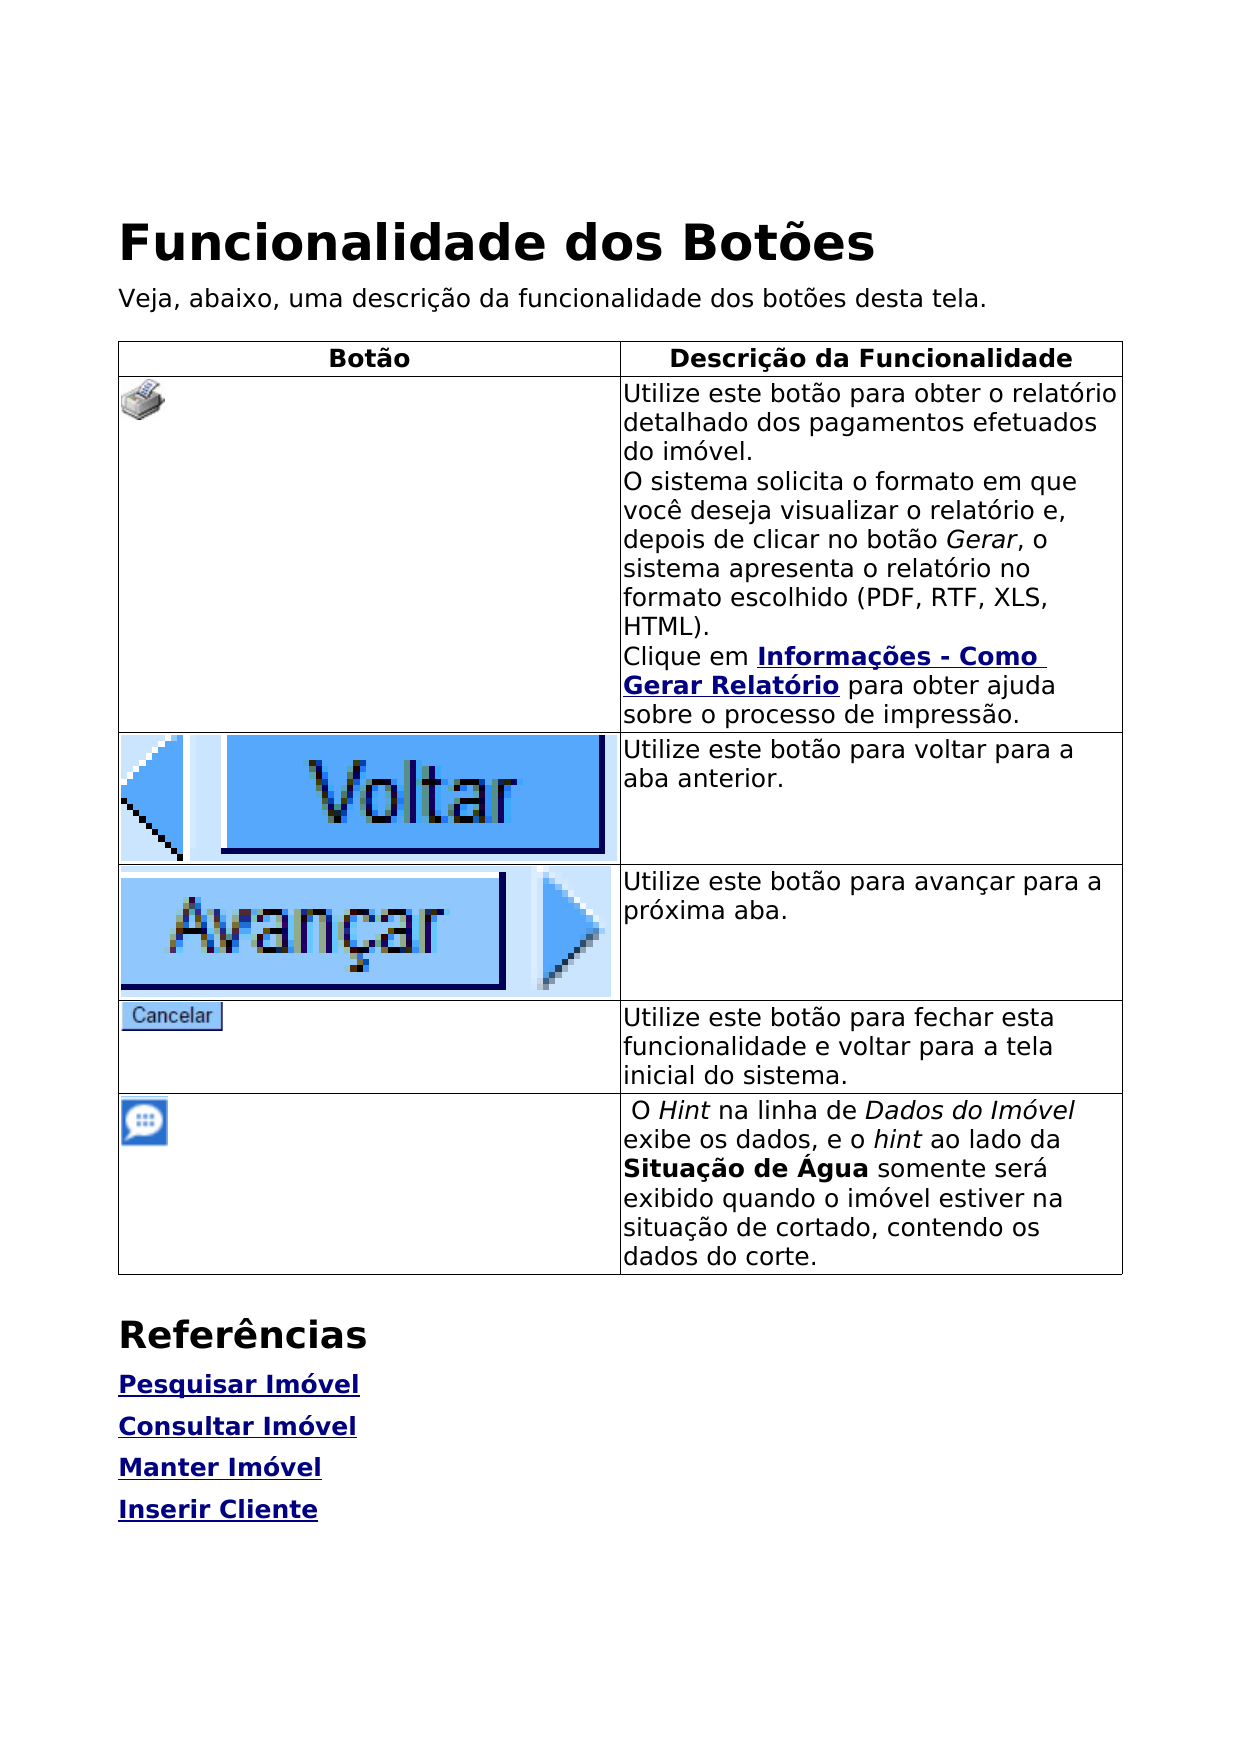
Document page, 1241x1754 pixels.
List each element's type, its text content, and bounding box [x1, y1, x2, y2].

picture [121, 379, 165, 420]
picture [121, 1096, 168, 1148]
text Veja, abaixo, uma descrição da funcionalidade dos botões desta tela. [118, 285, 1122, 314]
text Pesquisar Imóvel [118, 1370, 1122, 1399]
table_cell [119, 733, 620, 864]
table_cell [119, 865, 620, 1000]
picture [121, 866, 618, 997]
table_cell Utilize este botão para voltar para a aba anterior. [621, 733, 1122, 864]
table_cell O Hint na linha de Dados do Imóvel exibe os dados, e o hint ao lado da Situação de Água somente será exibido quando o imóvel estiver na situação de cortado, contendo os dados do corte. [621, 1094, 1122, 1274]
table_header Descrição da Funcionalidade [621, 342, 1122, 376]
table_cell Utilize este botão para fechar esta funcionalidade e voltar para a tela inicial do sistema. [621, 1001, 1122, 1093]
table_cell [119, 1094, 620, 1274]
table_header Botão [119, 342, 620, 376]
subtitle Referências [118, 1314, 1122, 1358]
text Manter Imóvel [118, 1453, 1122, 1483]
subtitle Funcionalidade dos Botões [118, 214, 1122, 272]
text Consultar Imóvel [118, 1412, 1122, 1441]
picture [121, 735, 618, 861]
table_cell [119, 377, 620, 732]
table_cell Utilize este botão para obter o relatório detalhado dos pagamentos efetuados do imóvel. O sistema solicita o formato em que você deseja visualizar o relatório e, depois de clicar no botão Gerar, o sistema apresenta o relatório no formato escolhido (PDF, RTF, XLS, HTML). Clique em Informações - Como Gerar Relatório para obter ajuda sobre o processo de impressão. [621, 377, 1122, 732]
picture [121, 1002, 223, 1031]
text Inserir Cliente [118, 1495, 1122, 1524]
table_cell Utilize este botão para avançar para a próxima aba. [621, 865, 1122, 1000]
table_cell [119, 1001, 620, 1093]
